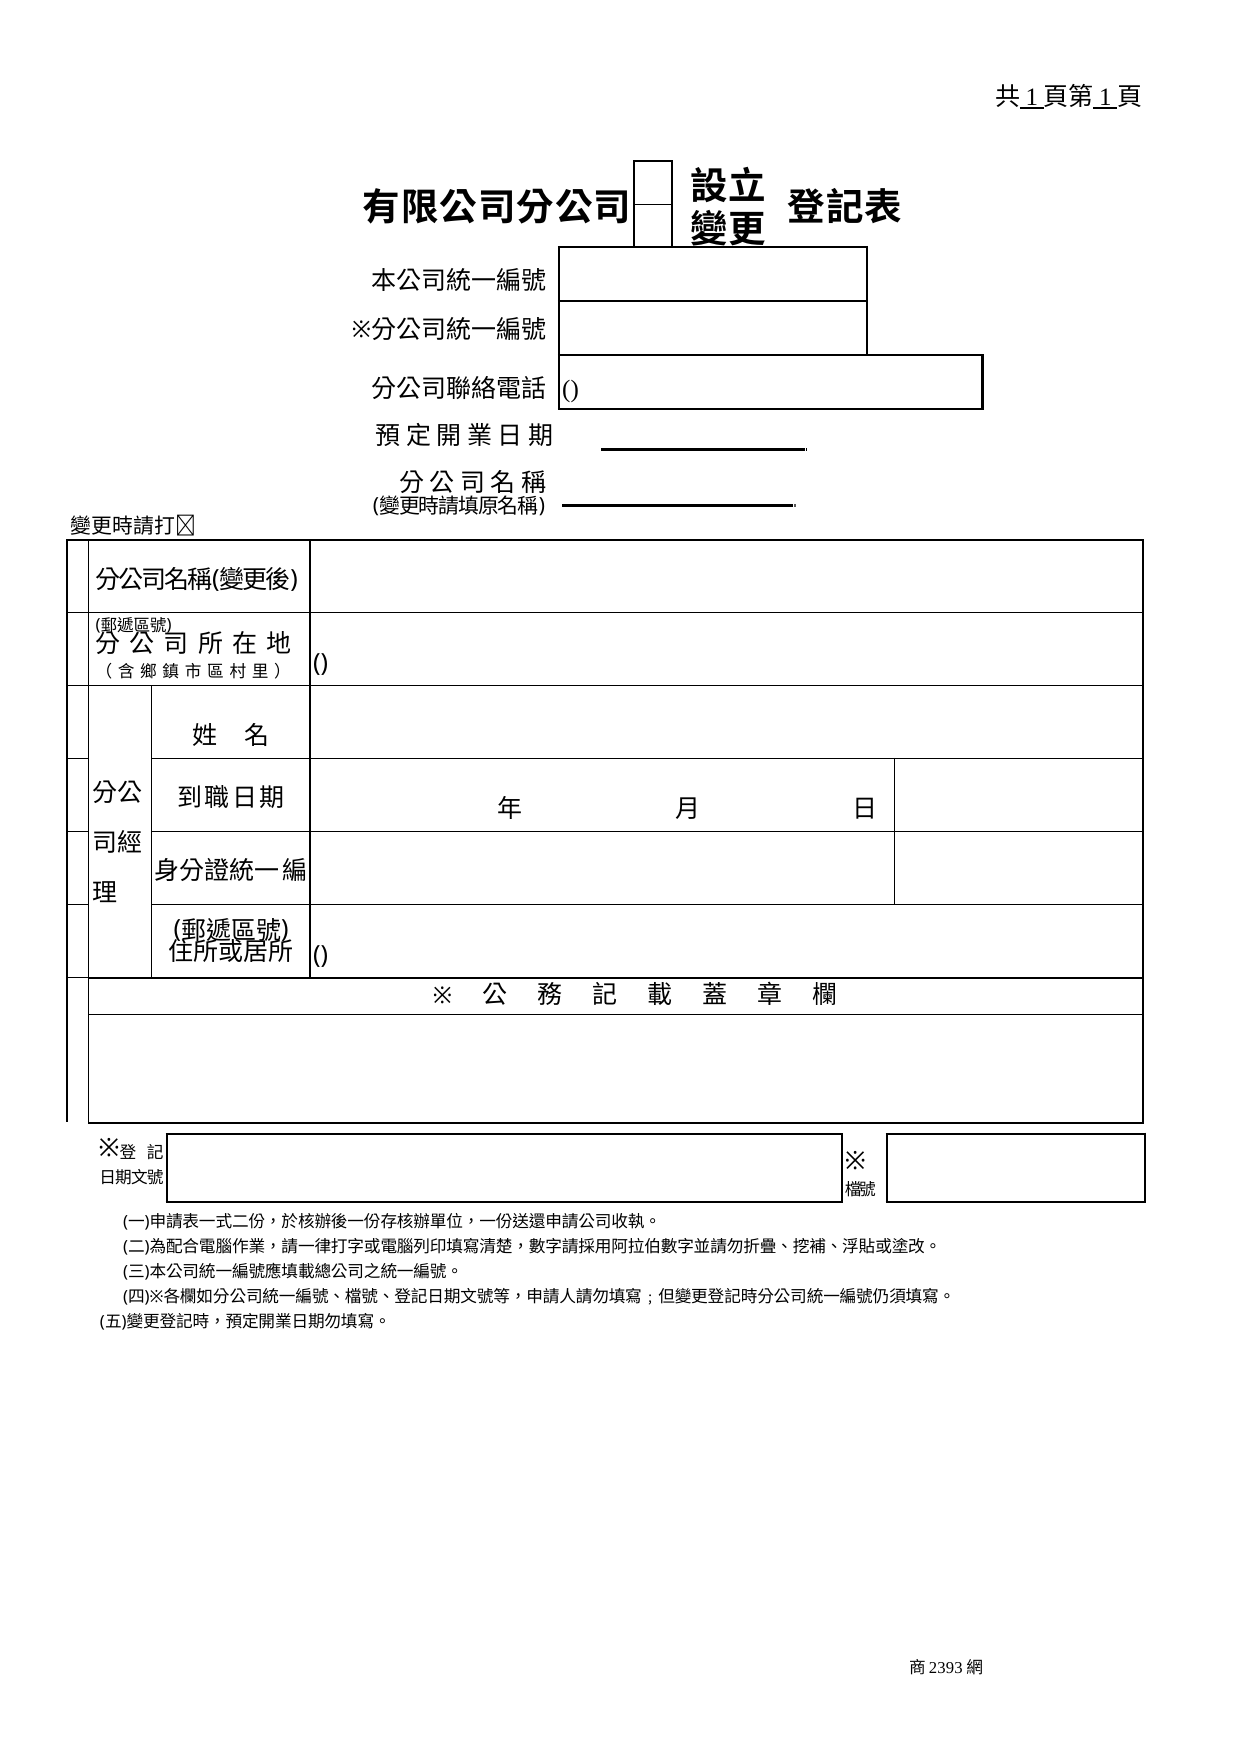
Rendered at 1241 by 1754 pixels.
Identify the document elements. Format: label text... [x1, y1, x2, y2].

table_cell [635, 205, 671, 246]
table_cell [311, 686, 1142, 758]
table_cell [598, 408, 1143, 449]
table_header 設立 [673, 160, 784, 204]
table_cell 分公司聯絡電話 [67, 354, 558, 408]
table_cell 分公 司經 理 [89, 686, 151, 977]
table_cell [71, 408, 372, 449]
table_header [168, 1135, 841, 1201]
table_cell () [311, 613, 429, 685]
table_cell () [311, 905, 411, 977]
table_cell 變更 [673, 204, 784, 246]
table_header [635, 162, 671, 204]
table_cell [68, 759, 88, 831]
table_cell [311, 759, 480, 831]
table_cell [895, 759, 1142, 831]
table_cell 到職日期 [152, 759, 309, 831]
table_cell [411, 905, 1142, 977]
table_cell [868, 246, 1143, 300]
table_cell [68, 905, 88, 977]
table_header 有限公司分公司 [67, 160, 633, 246]
table_cell (郵遞區號) 住所或居所 [152, 905, 309, 977]
table_cell 年 [480, 759, 539, 831]
table_cell 姓 名 [152, 686, 309, 758]
table_cell ※分公司統一編號 [67, 300, 558, 354]
table_header 登記表 [785, 160, 1143, 246]
table_cell (變更時請填原名稱) [433, 495, 559, 512]
table_cell [67, 408, 71, 449]
table_cell [984, 354, 1143, 408]
table_cell 身分證統一編號 [152, 832, 309, 904]
table_header ※登 記 日期文號 [70, 1133, 166, 1201]
table_cell 月 [658, 759, 717, 831]
table_cell [560, 302, 866, 354]
table_cell [89, 1015, 1142, 1122]
table_cell (郵遞區號) 分公司所在地 （含鄉鎮市區村里） [89, 613, 309, 685]
table_cell [717, 759, 835, 831]
table_cell [68, 613, 88, 685]
table_cell () [560, 356, 674, 408]
table_cell (一)申請表一式二份，於核辦後一份存核辦單位，一份送還申請公司收執。 (二)為配合電腦作業，請一律打字或電腦列印填寫清楚，數字請採用阿拉伯數字並請勿折疊、挖補、浮貼或塗改。 (三)本公司統一編號應填載總公司之統一編號。 (四)※各欄如分公司統一編號、檔號、登記日期文號等，申請人請勿填寫﹔但變更登記時分公司統一編號仍須填寫。 (五)變更登記時，預定開業日期勿填寫。 [70, 1201, 1145, 1357]
table_cell [429, 613, 1142, 685]
table_cell 分公司名稱(變更後) [89, 541, 309, 612]
table_cell [674, 356, 981, 408]
table_cell [68, 832, 88, 904]
table_cell [560, 248, 866, 300]
table_cell [311, 832, 894, 904]
table_cell 預 定 開 業 日 期 [373, 408, 598, 449]
table_cell [68, 686, 88, 758]
table_cell 日 [835, 759, 894, 831]
table_cell [895, 832, 1142, 904]
table_header [888, 1135, 1144, 1201]
table_cell [68, 978, 88, 1122]
table_cell 本公司統一編號 [67, 246, 558, 300]
table_cell [539, 759, 658, 831]
table_cell 分 公 司 名 稱 [67, 450, 559, 495]
table_header ※ 檔號 [843, 1133, 886, 1201]
table_cell 變更時請打 [67, 512, 1143, 539]
table_cell [311, 541, 1142, 612]
table_cell ※公務記載蓋章欄 [89, 979, 1142, 1014]
table_cell (變更時請填原名稱) [67, 495, 431, 512]
table_cell [68, 541, 88, 612]
table_cell [559, 450, 1143, 512]
table_cell [868, 300, 1143, 354]
